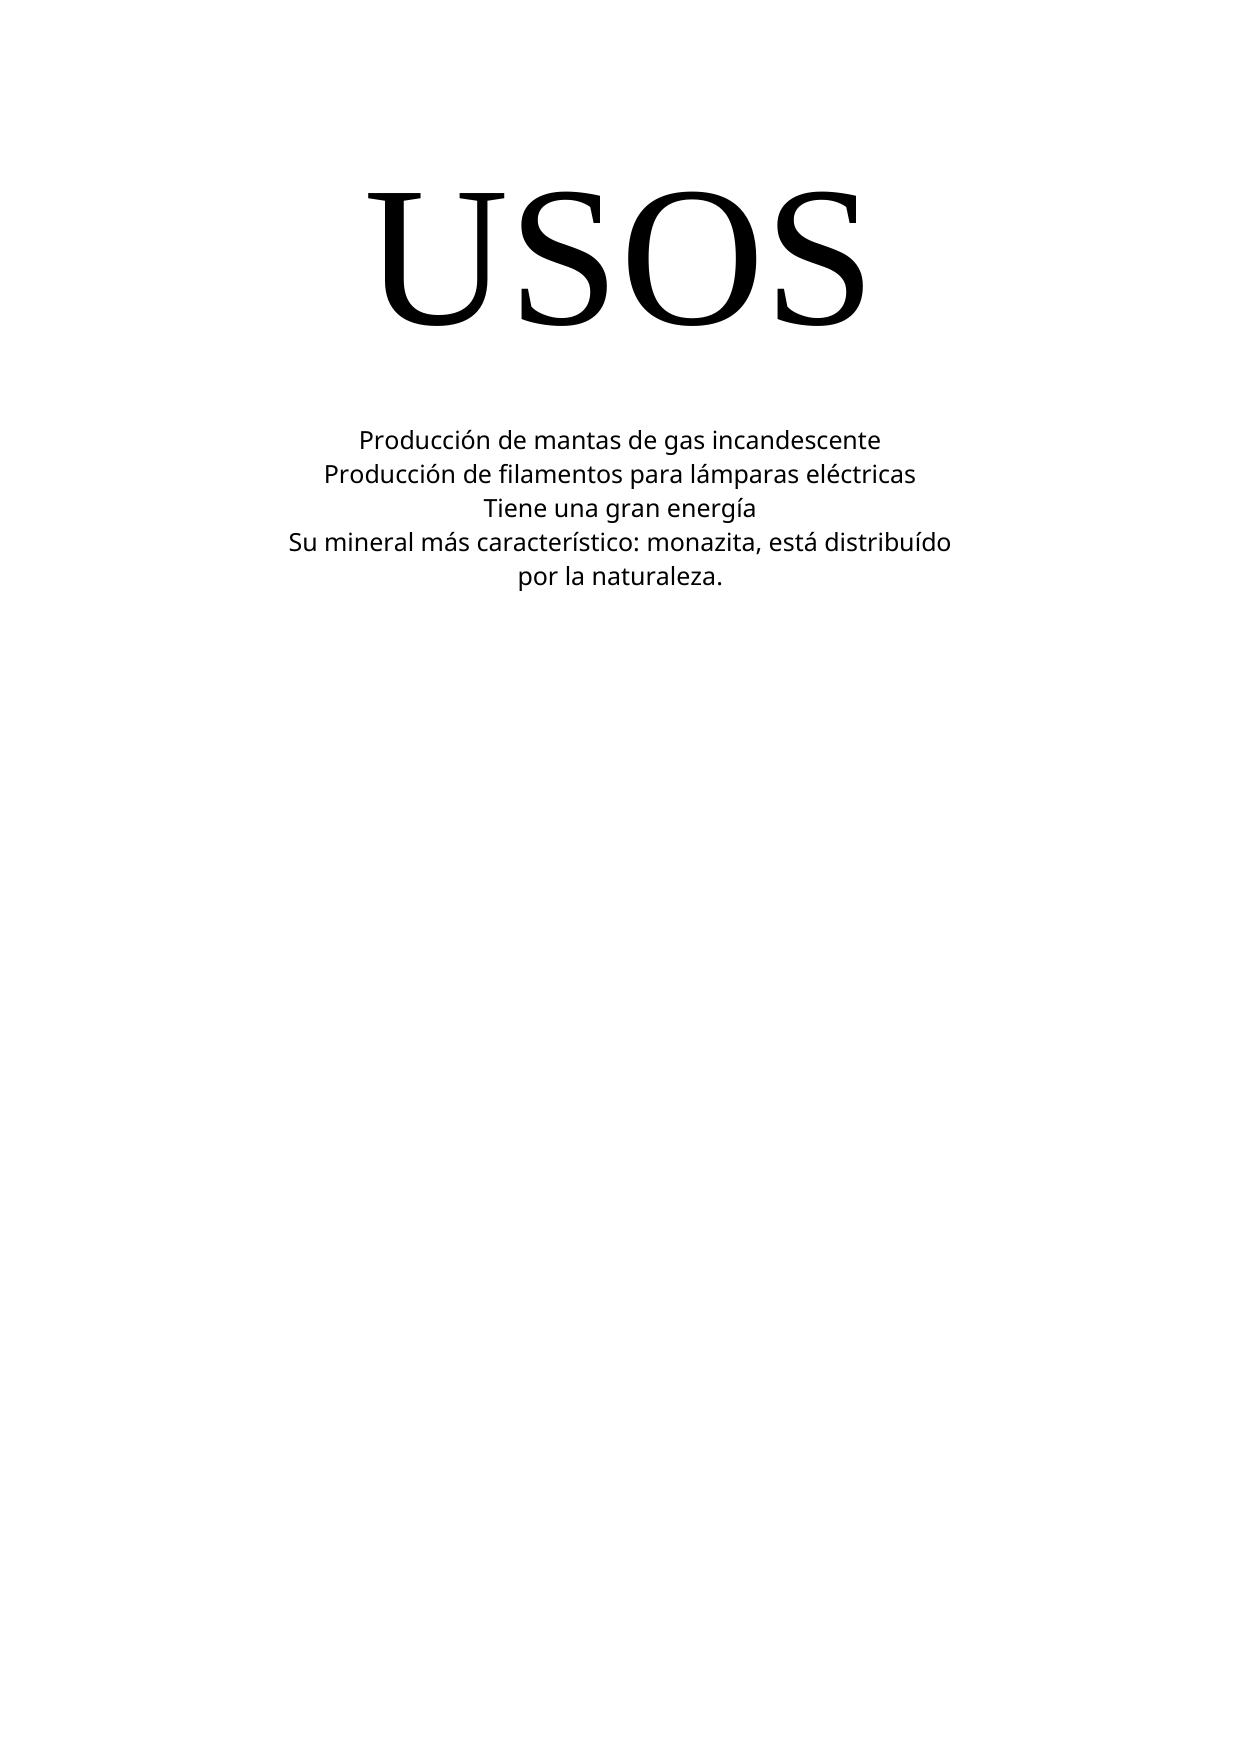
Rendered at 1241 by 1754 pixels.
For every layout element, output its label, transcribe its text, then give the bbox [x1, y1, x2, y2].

text USOS [118, 146, 1122, 367]
text Tiene una gran energía [118, 491, 1122, 525]
text Producción de mantas de gas incandescente [118, 423, 1122, 457]
text Su mineral más característico: monazita, está distribuído [118, 525, 1122, 559]
text Producción de filamentos para lámparas eléctricas [118, 457, 1122, 491]
text por la naturaleza. [118, 559, 1122, 593]
